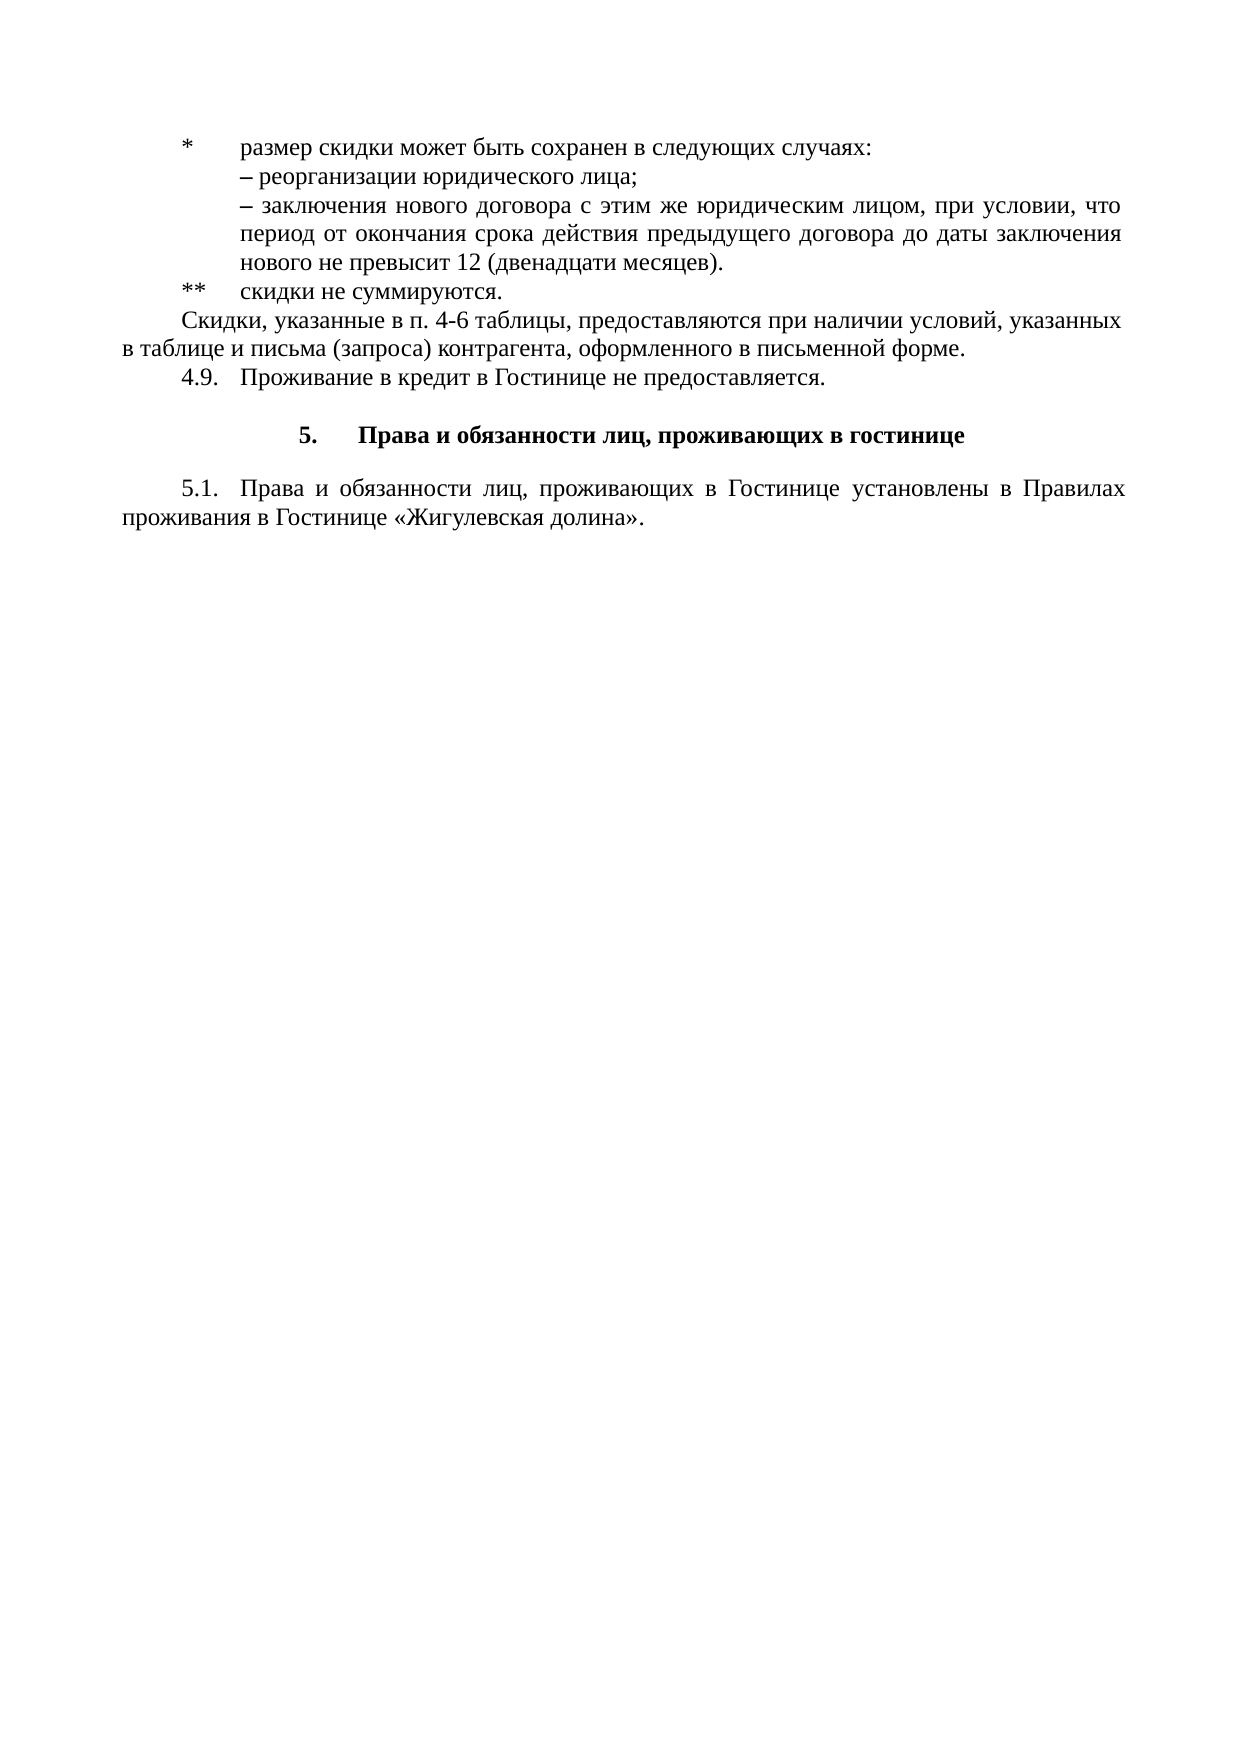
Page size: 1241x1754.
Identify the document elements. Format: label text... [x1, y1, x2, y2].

text – заключения нового договора с этим же юридическим лицом, при условии, что период от окончания срока действия предыдущего договора до даты заключения нового не превысит 12 (двенадцати месяцев). [240, 190, 1122, 276]
text * размер скидки может быть сохранен в следующих случаях: [122, 132, 1122, 161]
text 4.9. Проживание в кредит в Гостинице не предоставляется. [122, 362, 1122, 391]
text 5.1. Права и обязанности лиц, проживающих в Гостинице установлены в Правилах проживания в Гостинице «Жигулевская долина». [122, 473, 1126, 531]
text Скидки, указанные в п. 4-6 таблицы, предоставляются при наличии условий, указанных в таблице и письма (запроса) контрагента, оформленного в письменной форме. [122, 305, 1122, 362]
text – реорганизации юридического лица; [240, 161, 1122, 190]
text 5. Права и обязанности лиц, проживающих в гостинице [122, 420, 1083, 448]
text ** скидки не суммируются. [122, 276, 1122, 305]
